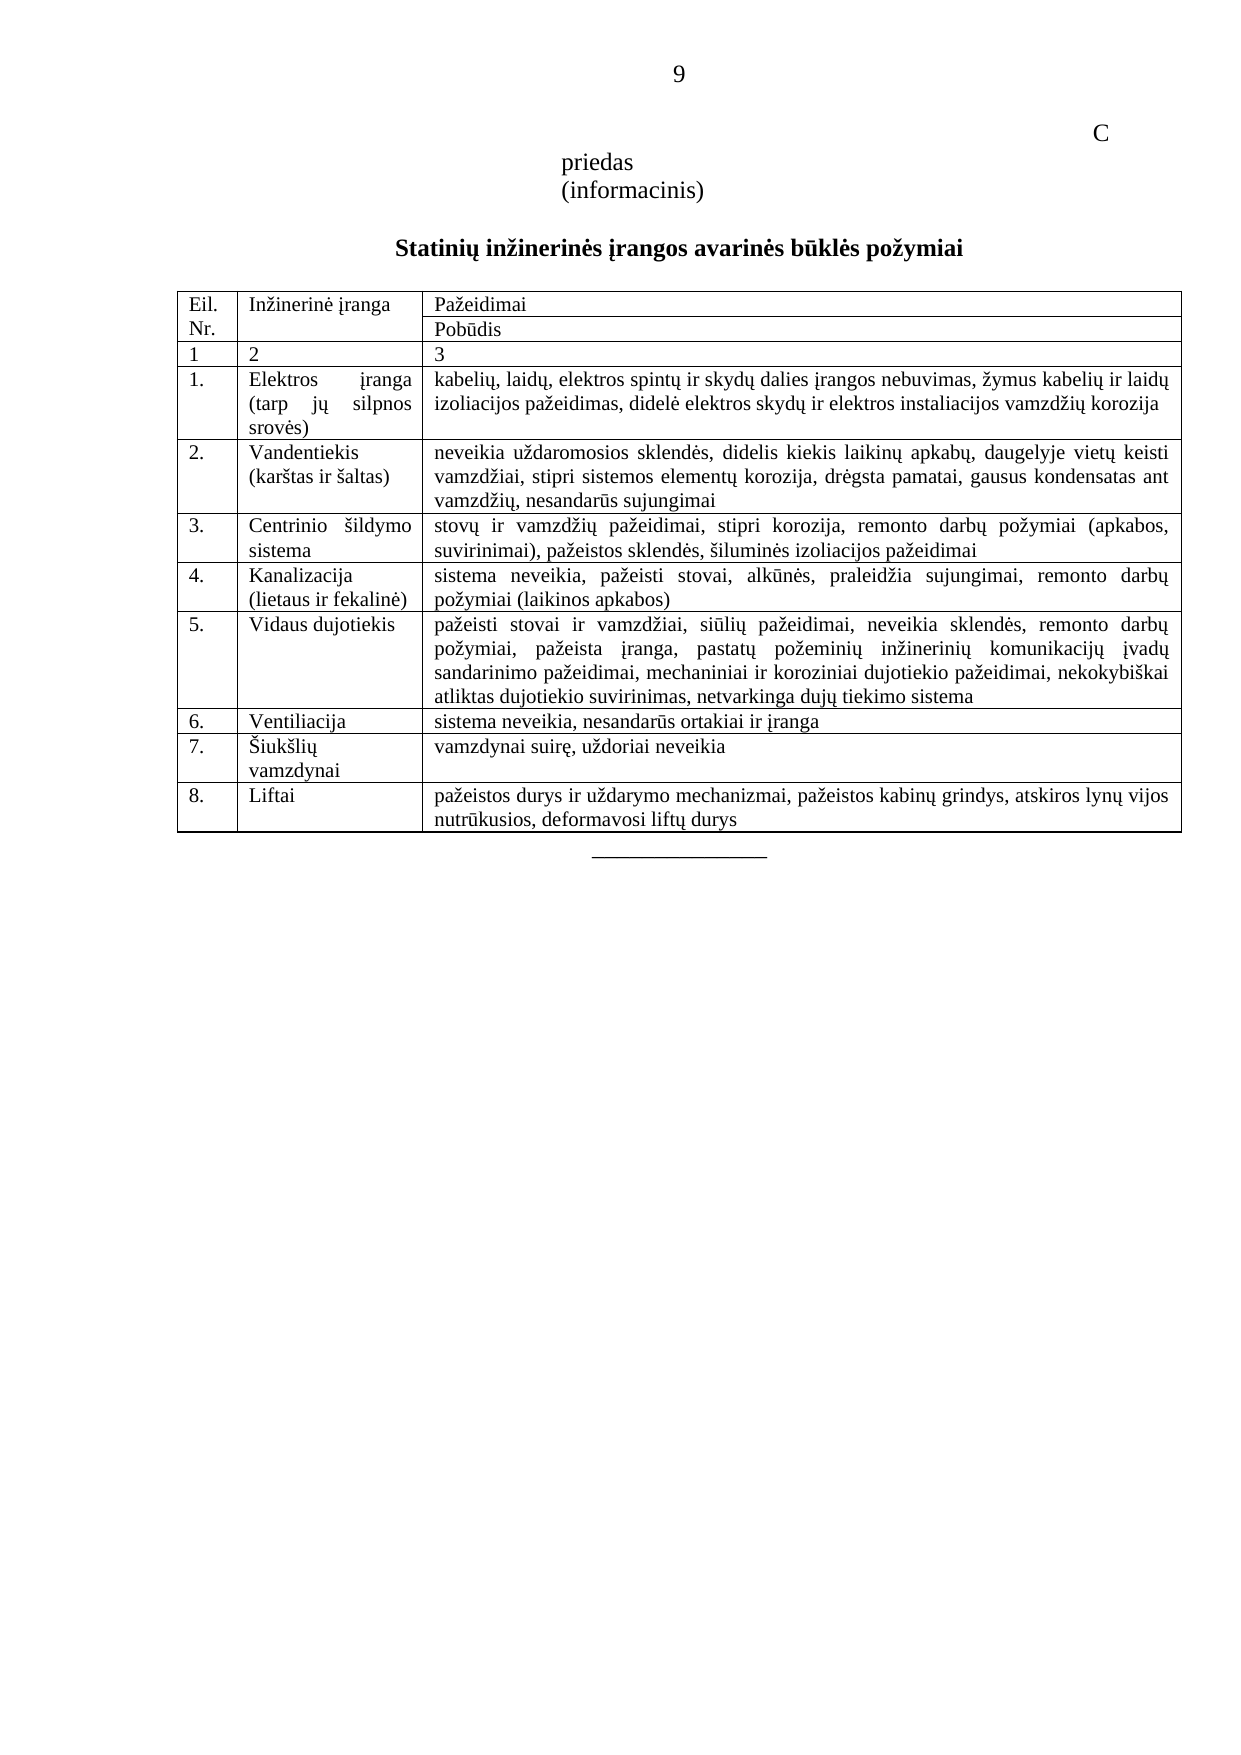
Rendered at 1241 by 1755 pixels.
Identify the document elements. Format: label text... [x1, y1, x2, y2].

table_cell 3. [178, 514, 237, 562]
table_cell pažeisti stovai ir vamzdžiai, siūlių pažeidimai, neveikia sklendės, remonto darbų požymiai, pažeista įranga, pastatų požeminių inžinerinių komunikacijų įvadų sandarinimo pažeidimai, mechaniniai ir koroziniai dujotiekio pažeidimai, nekokybiškai atliktas dujotiekio suvirinimas, netvarkinga dujų tiekimo sistema [423, 612, 1181, 708]
table_cell stovų ir vamzdžių pažeidimai, stipri korozija, remonto darbų požymiai (apkabos, suvirinimai), pažeistos sklendės, šiluminės izoliacijos pažeidimai [423, 514, 1181, 562]
table_cell 7. [178, 734, 237, 782]
table_cell kabelių, laidų, elektros spintų ir skydų dalies įrangos nebuvimas, žymus kabelių ir laidų izoliacijos pažeidimas, didelė elektros skydų ir elektros instaliacijos vamzdžių korozija [423, 367, 1181, 439]
table_cell 5. [178, 612, 237, 708]
table_cell neveikia uždaromosios sklendės, didelis kiekis laikinų apkabų, daugelyje vietų keisti vamzdžiai, stipri sistemos elementų korozija, drėgsta pamatai, gausus kondensatas ant vamzdžių, nesandarūs sujungimai [423, 440, 1181, 512]
text ______________ [177, 833, 1181, 861]
table_cell 3 [423, 342, 1181, 366]
table_cell vamzdynai suirę, uždoriai neveikia [423, 734, 1181, 782]
table_cell sistema neveikia, nesandarūs ortakiai ir įranga [423, 709, 1181, 733]
table_cell Elektros įranga (tarp jų silpnos srovės) [238, 367, 422, 439]
table_cell 1 [178, 342, 237, 366]
table_cell pažeistos durys ir uždarymo mechanizmai, pažeistos kabinų grindys, atskiros lynų vijos nutrūkusios, deformavosi liftų durys [423, 783, 1181, 831]
table_header Eil. Nr. [178, 292, 237, 341]
table_cell 1. [178, 367, 237, 439]
table_cell 2. [178, 440, 237, 512]
table_header Inžinerinė įranga [238, 292, 422, 341]
text Statinių inžinerinės įrangos avarinės būklės požymiai [177, 233, 1181, 262]
table_cell Liftai [238, 783, 422, 831]
table_cell Pobūdis [423, 317, 1181, 341]
table_cell sistema neveikia, pažeisti stovai, alkūnės, praleidžia sujungimai, remonto darbų požymiai (laikinos apkabos) [423, 563, 1181, 611]
text C priedas [561, 118, 1181, 176]
table_cell Centrinio šildymo sistema [238, 514, 422, 562]
table_cell Šiukšlių vamzdynai [238, 734, 422, 782]
table_cell Vandentiekis (karštas ir šaltas) [238, 440, 422, 512]
table_cell Kanalizacija (lietaus ir fekalinė) [238, 563, 422, 611]
table_cell Ventiliacija [238, 709, 422, 733]
text (informacinis) [177, 176, 1181, 204]
table_cell 8. [178, 783, 237, 831]
table_cell 2 [238, 342, 422, 366]
table_header Pažeidimai [423, 292, 1181, 316]
table_cell 4. [178, 563, 237, 611]
table_cell 6. [178, 709, 237, 733]
table_cell Vidaus dujotiekis [238, 612, 422, 708]
